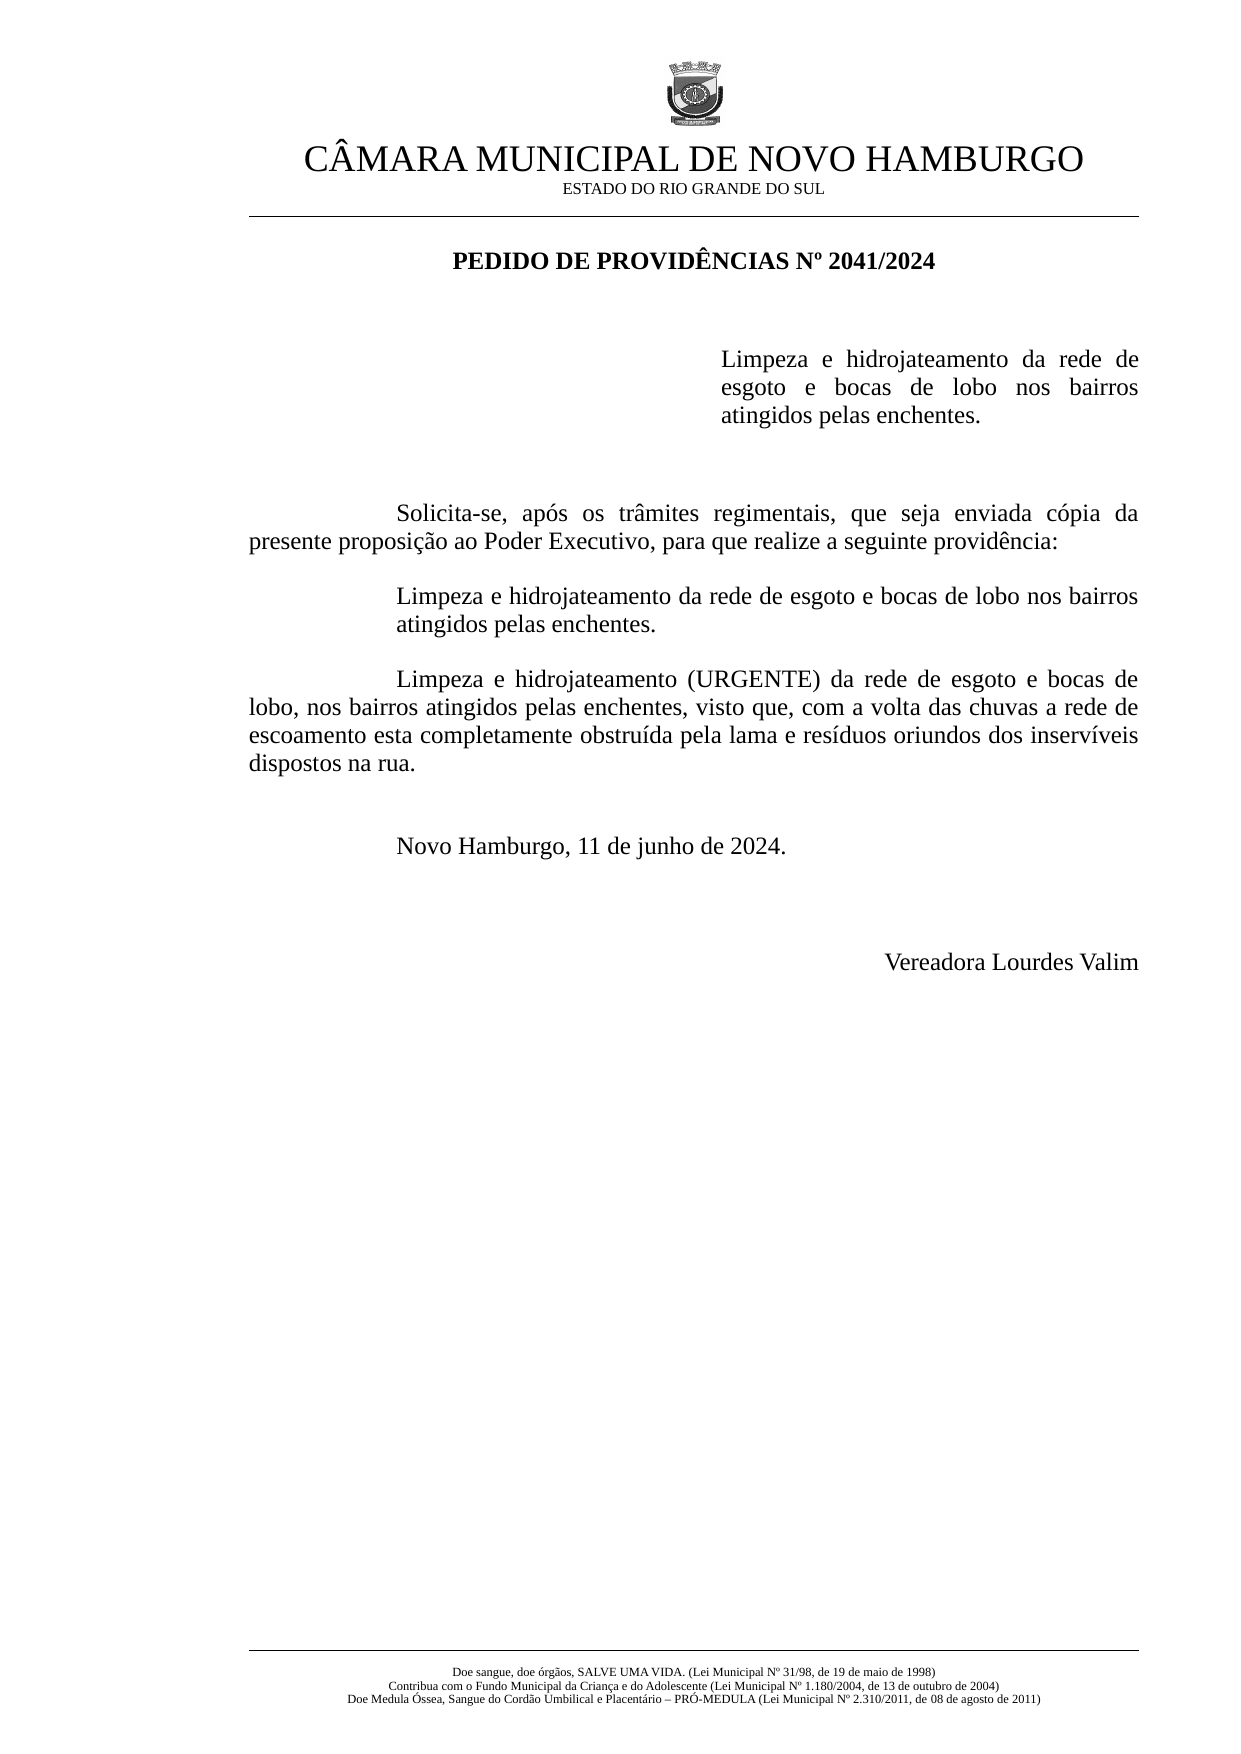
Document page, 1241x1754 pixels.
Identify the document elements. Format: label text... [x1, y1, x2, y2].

list Limpeza e hidrojateamento (URGENTE) da rede de esgoto e bocas de lobo, nos bairros atingidos pelas enchentes, visto que, com a volta das chuvas a rede de escoamento esta completamente obstruída pela lama e resíduos oriundos dos inservíveis dispostos na rua. [248, 666, 1139, 776]
text PEDIDO DE PROVIDÊNCIAS Nº 2041/2024 [248, 247, 1139, 274]
text Novo Hamburgo, 11 de junho de 2024. [248, 832, 1139, 859]
text Solicita-se, após os trâmites regimentais, que seja enviada cópia da presente proposição ao Poder Executivo, para que realize a seguinte providência: [248, 499, 1139, 555]
text Vereadora Lourdes Valim [248, 948, 1139, 976]
list Limpeza e hidrojateamento da rede de esgoto e bocas de lobo nos bairros atingidos pelas enchentes. [721, 345, 1139, 428]
text Limpeza e hidrojateamento da rede de esgoto e bocas de lobo nos bairros atingidos pelas enchentes. [396, 582, 1139, 638]
